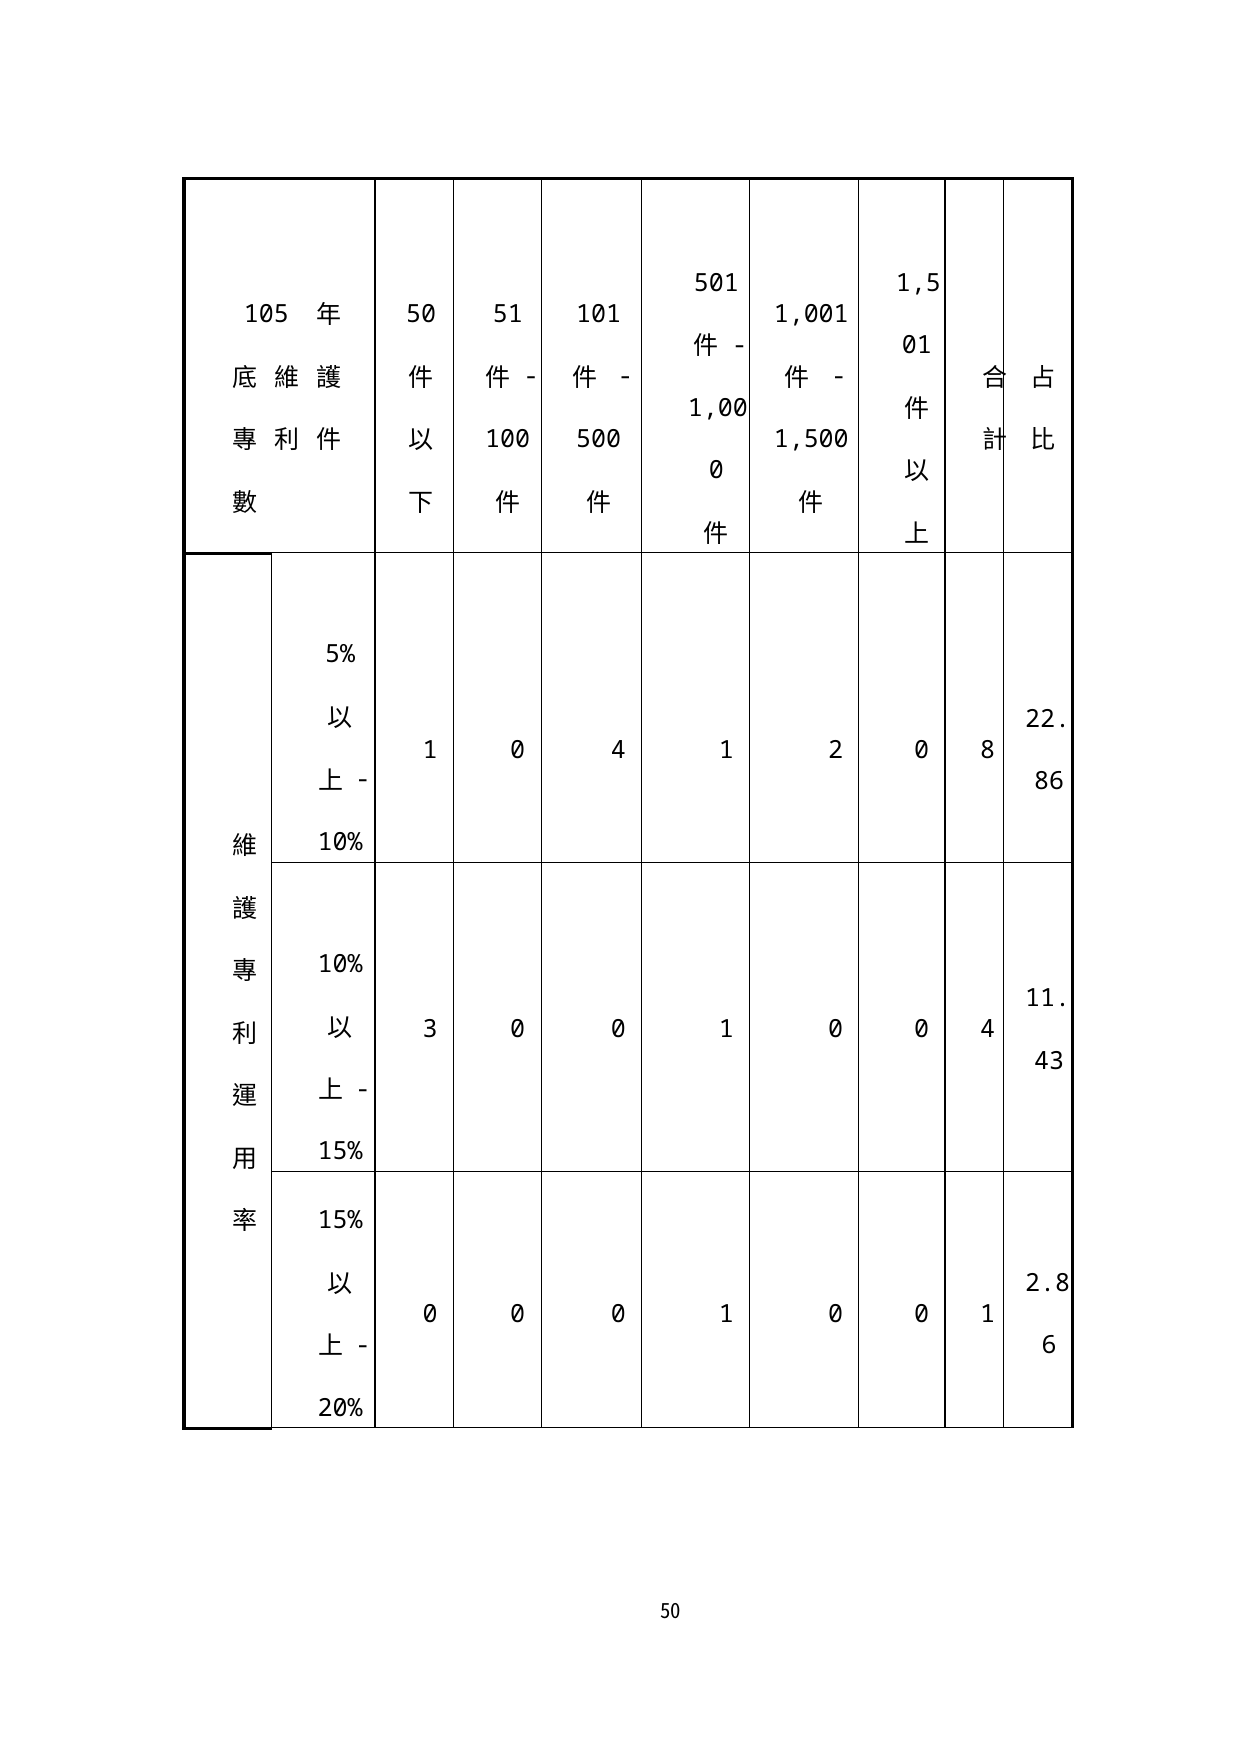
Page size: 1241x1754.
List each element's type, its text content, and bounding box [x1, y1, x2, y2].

table_cell 0 [859, 1172, 944, 1427]
table_cell 0 [454, 863, 541, 1171]
table_cell 1 [642, 553, 749, 862]
table_cell 0 [542, 863, 641, 1171]
table_cell 1 [946, 1172, 1003, 1427]
table_cell 10%以上-15% [272, 863, 374, 1171]
table_header 105年底維護專利件數 [186, 180, 374, 552]
table_cell 1 [642, 1172, 749, 1427]
table_cell 維護專利運用率 [186, 555, 271, 1427]
table_cell 1 [376, 553, 453, 862]
table_cell 3 [376, 863, 453, 1171]
table_cell 2 [750, 553, 858, 862]
table_cell 1 [642, 863, 749, 1171]
table_cell 4 [542, 553, 641, 862]
table_cell 0 [376, 1172, 453, 1427]
table_cell 5%以上-10% [272, 553, 374, 862]
table_cell 15%以上-20% [272, 1172, 374, 1427]
table_cell 8 [946, 553, 1003, 862]
table_header 1,001件-1,500件 [750, 180, 858, 552]
table_cell 4 [946, 863, 1003, 1171]
table_header 501件-1,000件 [642, 180, 749, 552]
table_header 合計 [946, 180, 1003, 552]
table_header 50件以下 [376, 180, 453, 552]
table_header 1,501件以上 [859, 180, 944, 552]
table_cell 0 [454, 1172, 541, 1427]
table_cell 0 [859, 863, 944, 1171]
table_header 51件-100件 [454, 180, 541, 552]
table_cell 0 [859, 553, 944, 862]
table_cell 0 [750, 863, 858, 1171]
table_cell 0 [750, 1172, 858, 1427]
table_cell 0 [542, 1172, 641, 1427]
table_header 占比 [1004, 180, 1071, 552]
table_cell 22.86 [1004, 553, 1071, 862]
table_header 101件-500件 [542, 180, 641, 552]
table_cell 11.43 [1004, 863, 1071, 1171]
table_cell 2.86 [1004, 1172, 1071, 1427]
table_cell 0 [454, 553, 541, 862]
